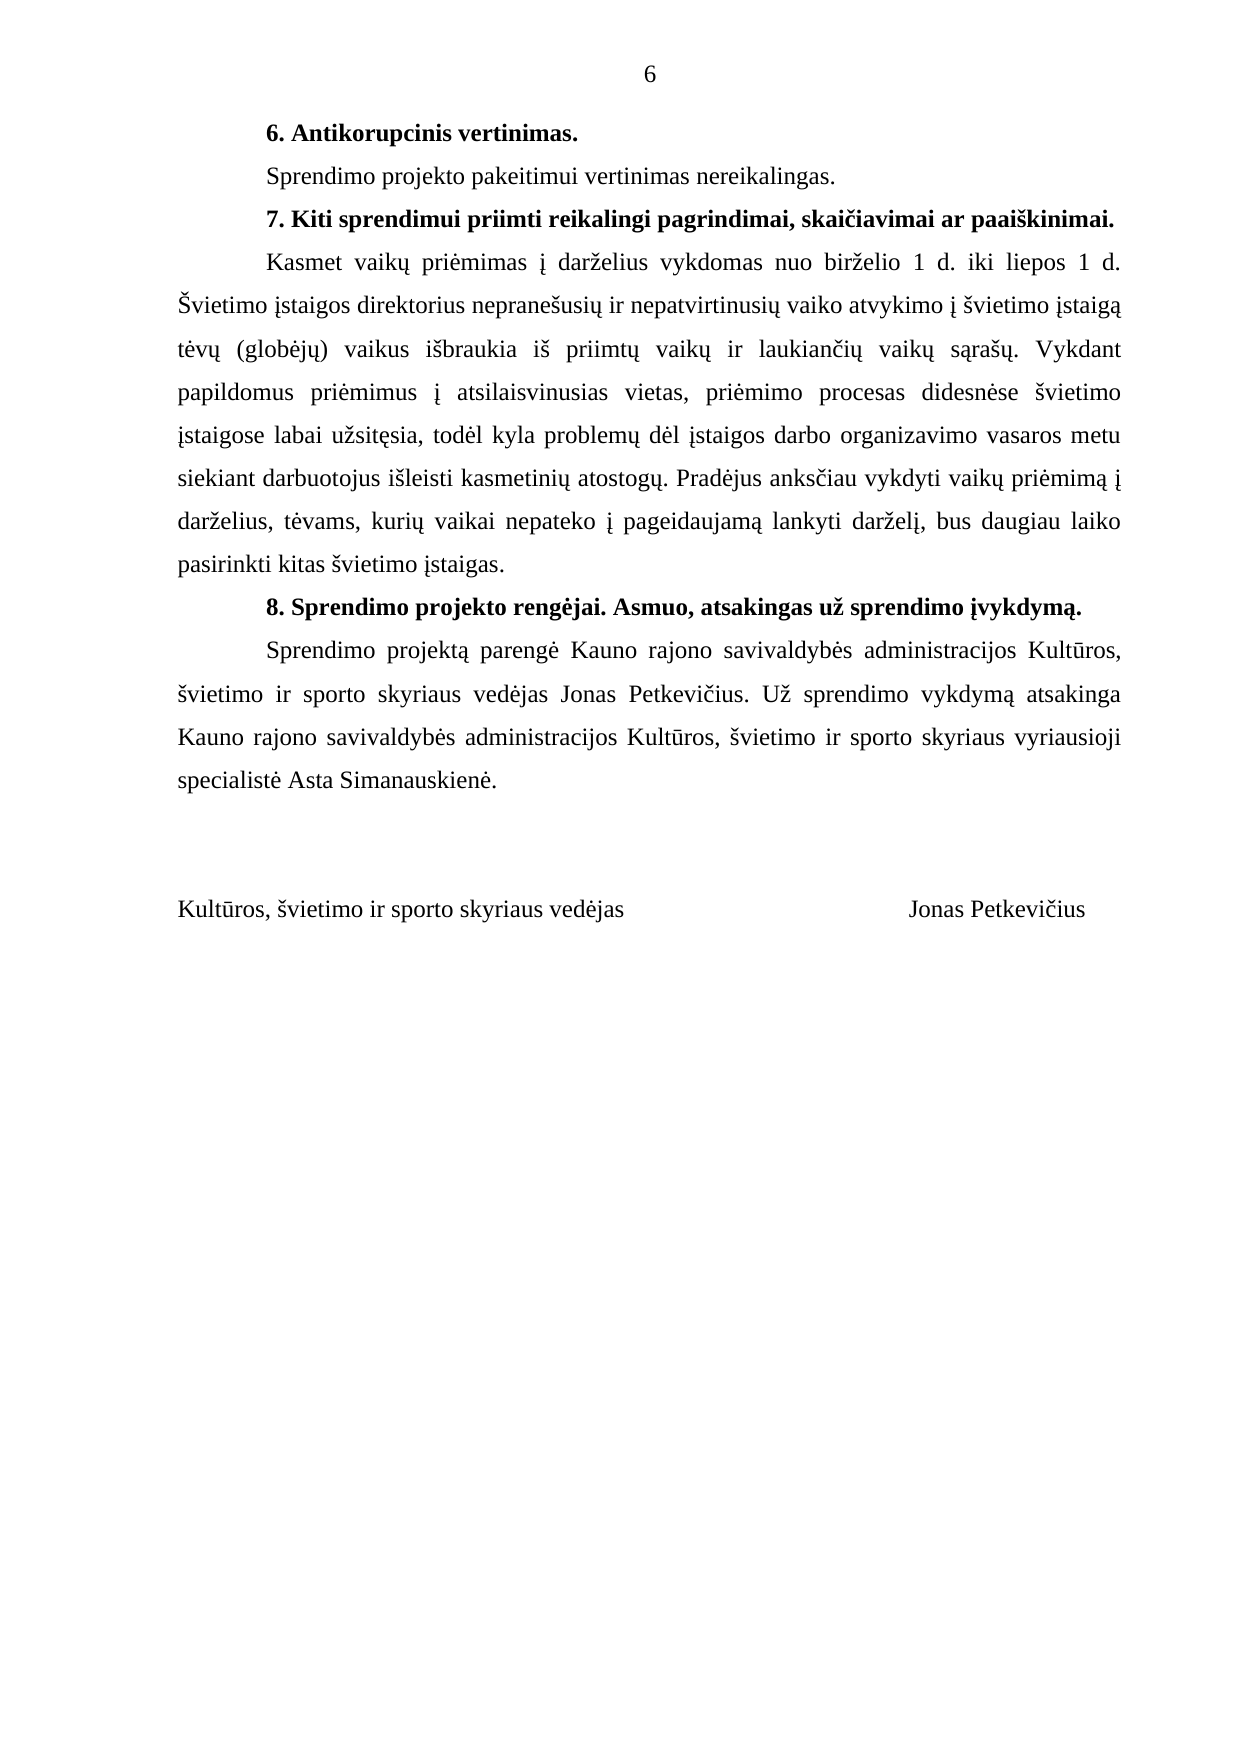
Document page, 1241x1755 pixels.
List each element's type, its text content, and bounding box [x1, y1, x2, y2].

text 7. Kiti sprendimui priimti reikalingi pagrindimai, skaičiavimai ar paaiškinimai. [177, 204, 1122, 233]
text Sprendimo projektą parengė Kauno rajono savivaldybės administracijos Kultūros, švietimo ir sporto skyriaus vedėjas Jonas Petkevičius. Už sprendimo vykdymą atsakinga Kauno rajono savivaldybės administracijos Kultūros, švietimo ir sporto skyriaus vyriausioji specialistė Asta Simanauskienė. [177, 636, 1122, 794]
text 6. Antikorupcinis vertinimas. [177, 118, 1122, 147]
text Sprendimo projekto pakeitimui vertinimas nereikalingas. [177, 161, 1122, 190]
text Kasmet vaikų priėmimas į darželius vykdomas nuo birželio 1 d. iki liepos 1 d. Švietimo įstaigos direktorius nepranešusių ir nepatvirtinusių vaiko atvykimo į švietimo įstaigą tėvų (globėjų) vaikus išbraukia iš priimtų vaikų ir laukiančių vaikų sąrašų. Vykdant papildomus priėmimus į atsilaisvinusias vietas, priėmimo procesas didesnėse švietimo įstaigose labai užsitęsia, todėl kyla problemų dėl įstaigos darbo organizavimo vasaros metu siekiant darbuotojus išleisti kasmetinių atostogų. Pradėjus anksčiau vykdyti vaikų priėmimą į darželius, tėvams, kurių vaikai nepateko į pageidaujamą lankyti darželį, bus daugiau laiko pasirinkti kitas švietimo įstaigas. [177, 247, 1122, 578]
text 8. Sprendimo projekto rengėjai. Asmuo, atsakingas už sprendimo įvykdymą. [177, 592, 1122, 621]
text Kultūros, švietimo ir sporto skyriaus vedėjas Jonas Petkevičius [177, 894, 1122, 923]
